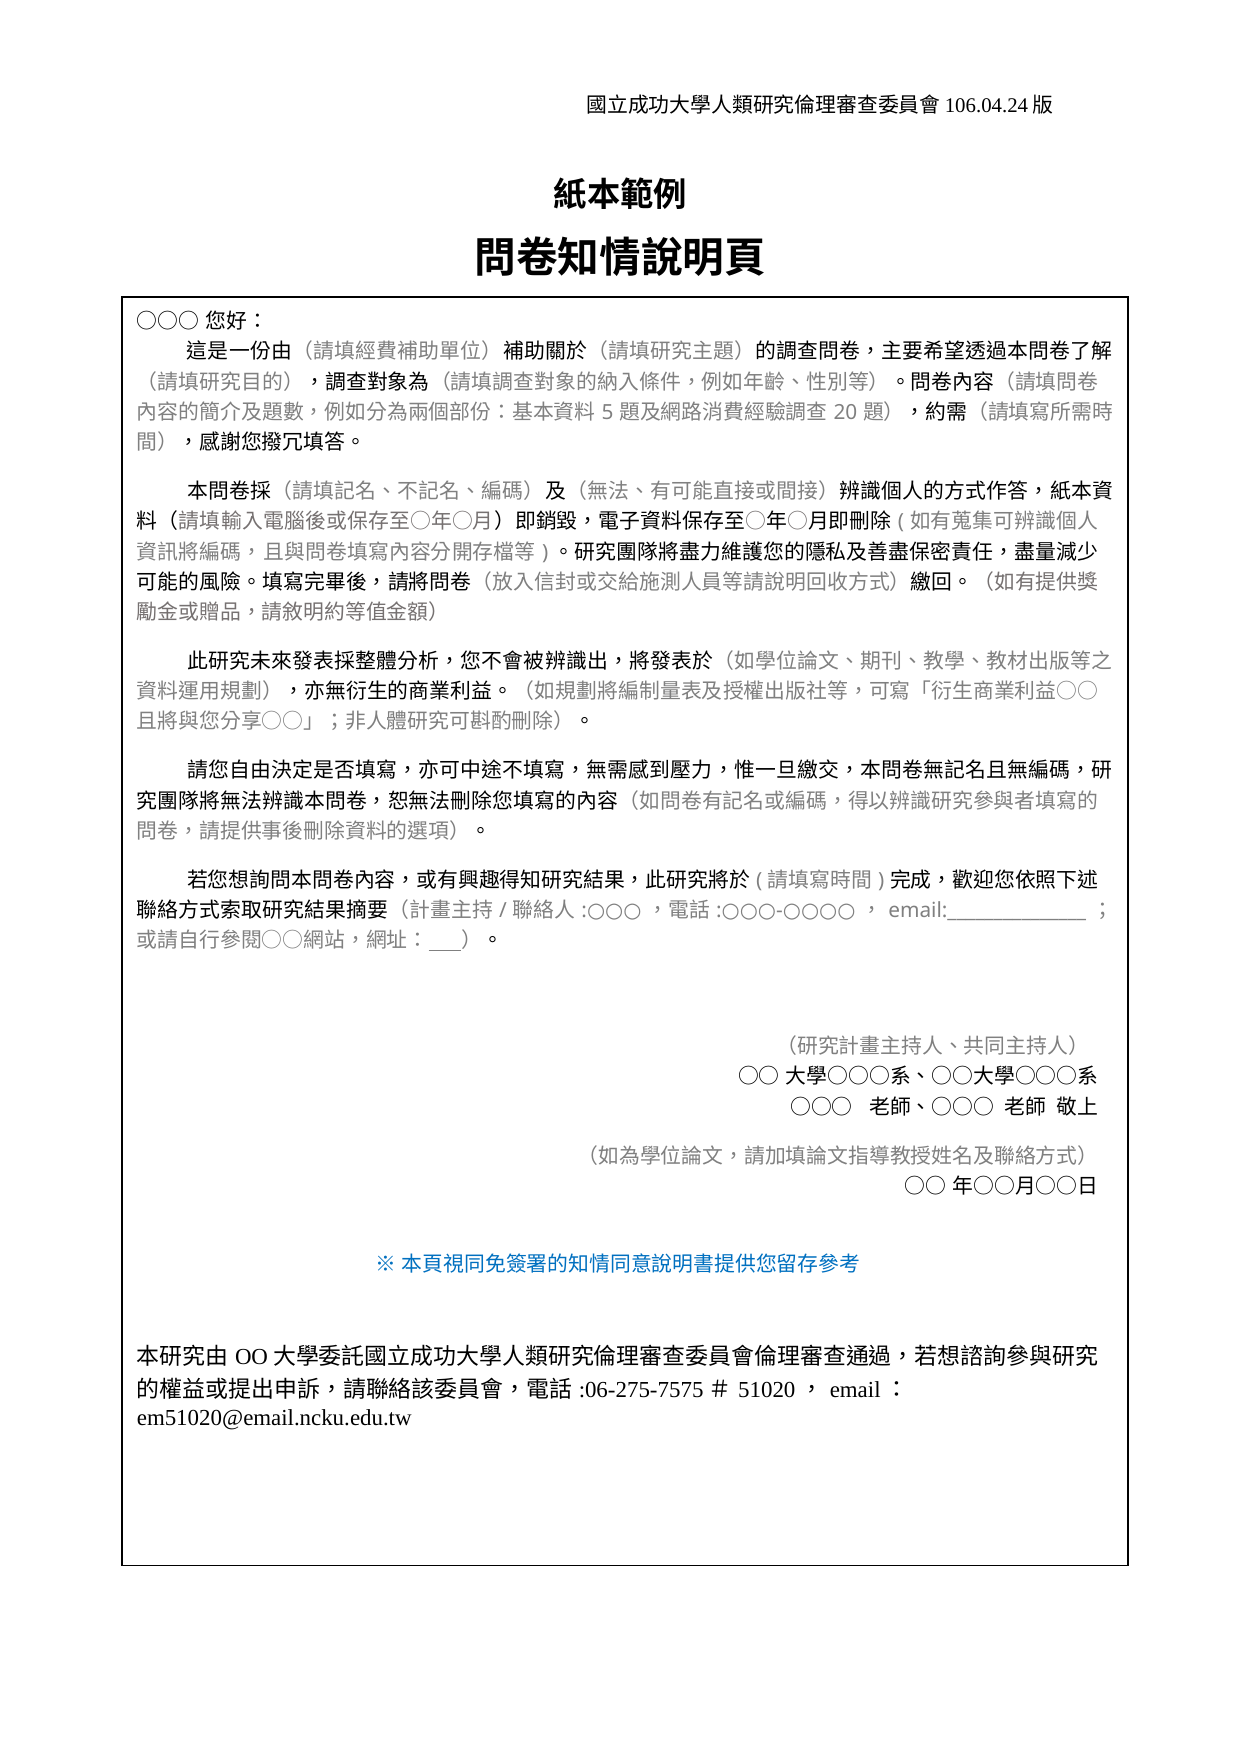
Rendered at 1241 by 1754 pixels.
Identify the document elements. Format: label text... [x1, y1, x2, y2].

text 問卷知情說明頁 [187, 213, 1053, 275]
text 紙本範例 [187, 150, 1053, 213]
